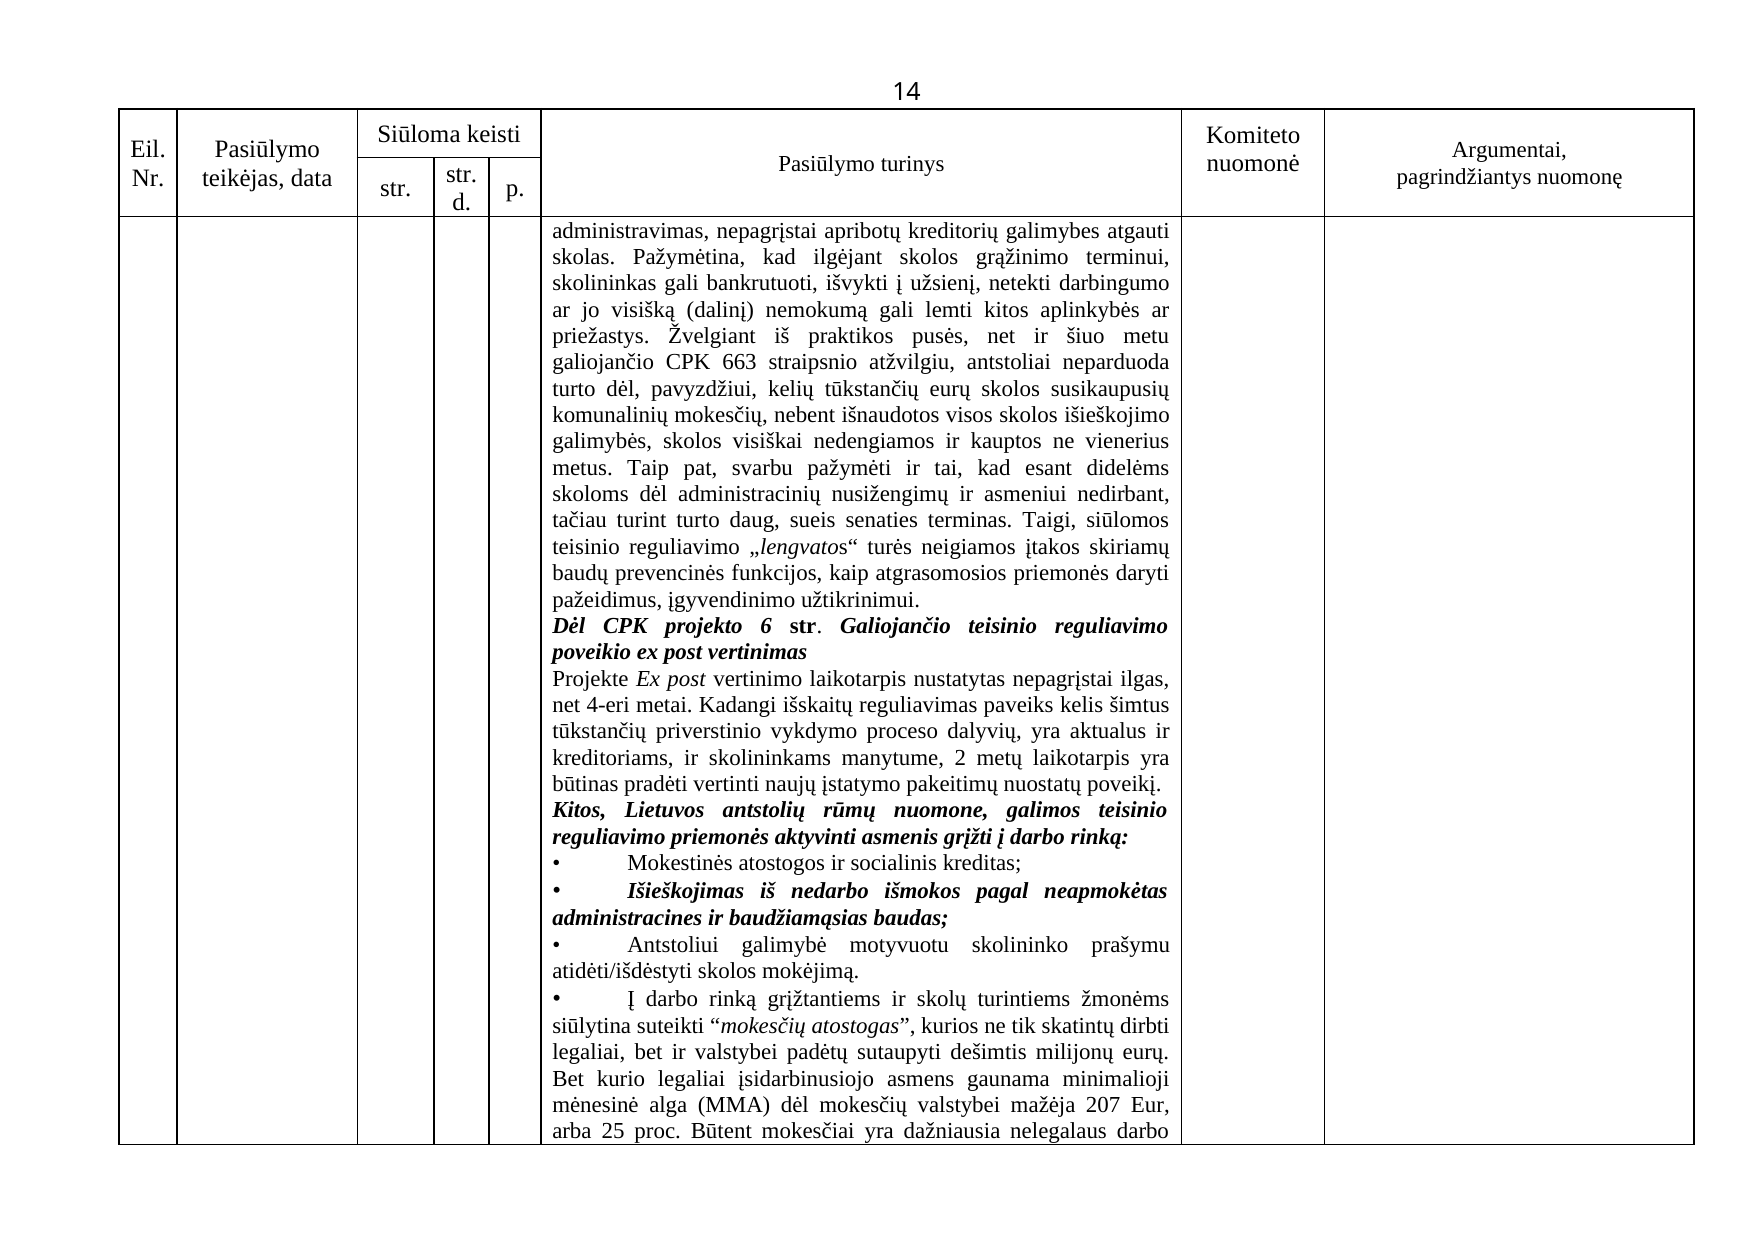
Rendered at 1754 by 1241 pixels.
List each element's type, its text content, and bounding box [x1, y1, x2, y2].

table_cell [1325, 217, 1693, 1144]
table_cell str. [358, 158, 433, 216]
table_header Pasiūlymo teikėjas, data [178, 110, 357, 216]
table_cell [178, 217, 357, 1144]
table_cell [1182, 217, 1324, 1144]
table_cell [120, 217, 176, 1144]
table_header Komiteto nuomonė [1182, 110, 1324, 216]
table_header Pasiūlymo turinys [542, 110, 1181, 216]
table_header Siūloma keisti [358, 110, 540, 157]
table_header Eil. Nr. [120, 110, 176, 216]
table_cell [435, 217, 488, 1144]
table_cell [490, 217, 540, 1144]
table_cell str. d. [435, 158, 488, 216]
table_cell p. [490, 158, 540, 216]
table_cell DĖL LIETUVOS RESUBLIKOS CIVILINIO PROCESO KODEKSO PAKEITIMŲ PROJEKTO Lietuvos antstolių rūmai teikia šį raštą dėl 2023 m. lapkričio 14 d. Lietuvos Respublikos Seimui pateiktų svarstyti Lietuvos Respublikos užimtumo įstatymo Nr. XII-2470 2, 4, 5(1), 16, 17, 20, 24, 25, 30(1), 30(2), 31, 32, 35, 38, 39(3), 40, 41, 42, 43, 44, 45, 47, 48, 48(1), 50 straipsnių ir IV skyriaus pakeitimo įstatymo projekto (Nr. XIVP-3257)ir Lietuvos Respublikos civilinio proceso kodekso 627, 628, 663 ir 736straipsnių pakeitimo įstatymo projekto (Nr. XIVP-3258) (toliau –CPK projektas). Lietuvos antstolių rūmai supranta įstatymų projektų tikslą skatinti įsiskolinusių asmenų grįžimą į darbo rinką, pagerinant jiems sąlygas užsidirbti aukštesnes potencialias pajamas, tačiau nepritaria kai kurioms CPK projektu siūlomoms priemonėms ir reguliavimo pakeitimams. Atsižvelgiant į tai, žemiau šiame rašte teikiame Lietuvos antstolių rūmų pastabas bei pasiūlymus dėl CPK projekto. Nuo 2018 m. įgyvendinti vykdymo procesą reglamentuojančių teisės aktų pakeitimai Siekiant mažinti patiriamą skolų grąžinimo naštą per pastaruosius kelerius metus vykdymo procesą reglamentuojančių teisės aktų pakeitimai buvo orientuoti į skolininko atžvilgiu vykdomo išieškojimo sąlygų pagerinimą bei platesnį skolininko interesų užtikrinimą. Juos išdėstome pridedamoje lentelėje. Iki šiol atsakingų institucijų neatliktas paminėtų teisės aktų pakeitimo poveikio vertinimas skolų grąžinimo procesui, skolininkų elgesiui, kreditavimo sąlygoms, ekonominiams rodikliams, o jau ministerijos Projektais siūlomos naujos papildomos „lengvatos“. Dėl CPK projekto 1 str. [CPK 627 str. 8 p.] ir CPK projekto 4 str. [CPK 736 str.] CPK projektu siūlomomis nuostatomis sukuriamos palankios sąlygos skolininko piktnaudžiavimui dėl toliau pateikiamų priežasčių. Palankiai vertintume galimybę suteikti vadinamąsias „skolų atostogas“, jeigu pakeitimas būtų orientuotas būtent į tikslinę grupę –skolininkus ilgalaikius bedarbius-, grįžtančius į darbo rinką, o tokių „skolos atostogų“ suteikimo procedūra būtų aiškiai apibrėžta laike, taip pat turėtų vienkartinį pobūdį. Atsižvelgiant į tai, Lietuvos antstolių rūmai siūlo įtvirtinti, jog išieškojimo iš darbo užmokesčio ir kitų jo pajamų atidėjimas būtų vienkartinio pobūdžio, o „skolų atostogų“ terminas būtų susietas su Lietuvos Respublikos darbo kodekse numatytu 3 mėn. darbuotojo išbandymo laikotarpiu. Suėjus „skolų atostogų“ terminams, antstolis įgytų teisę išieškoti iš skolininko darbo užmokesčio ar kitų jo pajamų ir 3 mėnesius vykdytų išieškojimą iš skolininko darbo užmokesčio ar kitų jo pajamų, tačiau taikydamas mažesnius išskaitų dydžius, t. y., 3 mėnesius būtų išskaitoma ½ išskaitų dydžio, nustatyto šio kodekso 736 straipsnyje. Kitaip tariant, antstolis nenukreiptų išieškojimo į asmens pajamas 3 mėnesius po įsidarbinimo ir dar 3 mėnesius vykdytų išieškojimą iš darbo užmokesčio, taikydamas mažesnius išskaitų dydžius. Atsižvelgiant į tai, siūlome papildyti CPK nauju CPK 7361 straipsniu, kuris būtų taikomas tik tiems asmenims, kurie atitinka CPK projektu siūlomame 627 straipsnio 8 punkte nurodytas sąlygas. Tuo tarpu, šiuo metu galiojantis CPK 736 straipsnis ir išskaitų dydžiai nekeičiami ir taikomi įprastine tvarka. Svarstome, jog būtent toks palankesnių sąlygų skolininkui taikymo modelis padėtų asmeniui įsitvirtinti darbo rinkoje, būtų kaip paskata pradėti dirbti, žinant, jog tam tikrą laiko tarpą iš skolininko darbo užmokesčio nebus išieškoma arba bus išieškoma mažesnėmis išskaitomis. Siūlytume CPK 627 str. 8 p. dėstyti naujai ir papildyti CPK atskiru 7361 punktu, kuris ir detalizuotų išskaitymo iš skolininko pajamų tvarką tais atvejais, kai taikomos lengvatos: Papildyti CPK 627 straipsnį 8 punktu išdėstant atitinkamai: „8) turtinio pobūdžio išieškojimo byloje, gavus Užimtumo tarnybos prie Lietuvos Respublikos socialinės apsaugos ir darbo ministerijos (toliau – Užimtumo tarnyba) dokumentą, išskaitų vykdymas iš skolininko darbo užmokesčio ir kitų jo pajamų vieną kartą atidedamas ir vykdomas šio Kodekso 7361 nustatyta tvarka.” Papildyti Kodeksą 7361 straipsniu išdėstant atitinkamai: „7361 straipsnis. Išskaitų iš skolininko darbo užmokesčio ir kitų jo pajamų dydis Gavus Užimtumo tarnybos dokumentą dėl skolininko, kuris paskutinius 6 mėnesius nedirbo pagal darbo sutartį arba darbo santykiams prilygintų teisinių santykių pagrindu, pradėjus dirbti pagal darbo sutartį arba darbo santykiams prilygintų teisinių santykių pagrindu, išskaitoma pagal vykdomuosius dokumentus iš darbo užmokesčio ir kitų jo pajamų, kol bus visiškai padengtos išieškomos sumos šia tvarka: 1) 3 mėnesius nuo Užimtumo tarnybos pateikto dokumento išieškojimas atidedamas; 2) 3 mėnesius nuo šio straipsnio 1 punkte nustatyto termino pabaigos išskaitoma ½ išskaitų dydžio, nustatyto šio Kodekso 736 straipsnyje.” Pažymėtina, kad jeigu būtų pritarta Lietuvos antstolių rūmų siūlomam sprendimui dėl išskaitų iš darbo užmokesčio ir kitų jo pajamų mažinimui išskirtinai iš Užimtumo tarnybos atėjusiems asmenims, manome, jog 736 straipsnio 3 dalis galėtų būti taikoma visiems atvejams, t. y. antstoliui reikėtų suteikti teisę patvarkymu, atsižvelgus į skolininko finansinę padėtį, priimti sprendimą dėl išskaitų dalies mažinimo. Taip pat, pagal siūlomą CPK 627 straipsnio 1 dalies 8 punkto formuluotę gali susiklostyti situacija, kai išieškojimas iš skolininko darbo užmokesčio ir kitų jo pajamų galės būti sustabdomas ir vykdant neturtinio pobūdžio sprendimus. Tai reiškia, kad kreditoriaus patirtos išlaidos negalės būti išieškomos iš skolininko. Atsižvelgiant į tai, siūlome numatyti teisę stabdyti išieškojimą iš skolininko darbo užmokesčio ar kitų jo pajamų tik turtinio pobūdžio ginčuose. Pažymėtina, kad siūlomais pakeitimais darbdaviui būtų sukeliama papildoma administracinė našta. Projekto aiškinamajame rašte pasigendama paskaičiavimų, kiek iš Užimtumo tarnyboje registruotų asmenų yra skolininkai, tad nėra aišku, dėl kokio kiekio skolininkų yra daroma ši reforma. Akivaizdu, kad reformos įgyvendinimas pareikalaus lėšų, nes diskusijoje minima atvejo vadyba. Taip pat, reikės administruoti skolininkų prašymus, ką patvirtina ir projekto nuostatos, todėl trūksta skaičiavimų, kokiai daliai asmenų ši paslauga bus reikalinga bei kiek tai kainuos valstybės biudžetui. Papildomai būtina įvertinti biudžeto išlaidas, kai „skolininko atostogos“ taikomos ir išlaikymo bylų ar žalos priteistos dėl sveikatos sužalojimo ar gyvybės netekimo atvejais, kadangi tuo laikotarpiu išlaikymo išmokas (ar priteistas žalas iš atitinkamo fondo) turėtų mokėti Sodra (perėmusi Vaikų išlaikymo fondo funkcijas), todėl atitinkamai reikėtų paskaičiuoti, kiek susidarytų papildomų išlaidų. Dėl CPK projekto 3 str. [CPK 663 str.] Įvertinus Įstatymų projektų tikslą skatinti būtent įsiskolinusių asmenų grįžimą į darbo rinką, manome, jog CPK projektas neturėtų būti susijęs su išieškojimo iš turto reguliavimu. Pakeitimai tikslingi ta apimtimi, kiek tai susiję su darbo santykiais –būtent išskaitų dydžio iš darbo užmokesčio peržiūrėjimas ir išskaitymų lengvatų poreikis. Pažymėtina, kad Latvijos, Estijos įstatymai nenumato nukreipimo į skolininko turtą pagal skolos dydį ir (ar) turto vertę ribojimų apskritai. CPK projekto 3 straipsniu siūloma pakeisti CPK 663 straipsnio 1 d. numatytus terminus, kad pinigų išieškojimas negali būti nukreipiamas į skolininko turtą, jeigu skolininkas pateikia antstoliui įrodymus, kad išieškotiną sumą ir vykdymo išlaidas galima išieškoti per 12 mėn. vietoj šiuo metu nustatytų 6 mėn., o išieškant iš skolininkui priklausančio paskutinio būsto, kuriame jis gyvena –per 36mėn. vietoj šiuo metu nustatytų 18 mėn. CPK projektu siūloma pakeisti CPK 663 straipsnio 3 dalį, padidinant šiuo metu galiojančiame CPK nustatytą 4 tūkstančių eurų sumą iki 10 MMA. Manome, jog terminų prailginimas Lietuvos regionuose sukurtų visišką draudimą vykdyti išieškojimą iš turto ir neabejotinai pablogintų visų vartotojų skolinimosi sąlygas ir apribotų išieškojimo nukreipimą į bet kokį nekilnojamą turtą. Galime numanyti, kad šie siūlymai siejami su nemokumo (bankroto) proceso administravimu, tačiau įstatymų projektų rengėjų manymas, kad tokiu būdu pavyktų išsaugoti skolininko turtą, yra klaidinantis. Projektų rengėjai pasitelkia teisinio reguliavimo priemones, kurios galutiniame rezultate nedisciplinuoja, o realiai ilguoju laikotarpiu padaro skolininką nemokiu. Reikėtų įvertinti tai, kad dalis asmenų turi turto, kurį būtų galima realizuoti, atitinkamai padengti įsiskolinimus ir jiems liktų netgi dalis turto sumos, kurios pagalba asmuo galėtų investuoti į mažesnį būstą regionuose. Pažymėtina, kad kartu su skola yra išieškomos ir procesinės palūkanos, kurios ilguoju laikotarpiu tik augtų ir viršytų pačią skolą. Turimais duomenimis, apie 57 proc. visų vykdomųjų bylų (741 tūkst.) kartu su skola išieškomos ir priteistos palūkanos. Pačios mažiausios palūkanos paprastai sudaro 5-6 proc., tačiau labai dažni atvejai, kai palūkanos viršija dešimt, ar keliasdešimt procentų (yra bylų, kuriose skaičiuojamos 40-80 proc. metinių palūkanų). Atkreiptinas dėmesys, kad pagal Civilinio kodekso nuostatas pirmiausia dengiama ne skola, bet priskaičiuotos palūkanos (jeigu išieškomos nedidelės sumos, jos paprastai skiriamos priskaičiuotoms palūkanoms apmokėti, o skola mažėja nedidele dalimi), o palūkanos skaičiuojamos iki pilno skolos išieškojimo, t. y. skolą išieškant dalimis. Vadovaujantis 2023 m. liepos 15-24 d. atliktos reprezentatyvios visuomenės nuomonės apklausos duomenimis1, kurios metu buvo siekiama išsiaiškinti visuomenės požiūrį į valdžios institucijų pateiktus siūlymus mažinti išskaitas iš skolingų asmenų darbo užmokesčio ir jam prilygintų pajamų, aštuoni iš dešimties gyventojų nesirinktų ilgesnio ir brangesnio skolų išieškojimo kelio.1 Prieiga internetu: https://www.antstoliurumai.lt/index.php?id=3046 Apklausos duomenimis, 77 proc. respondentų nesutiktų papildomai sumokėti 800 eurų kreditoriui ir antstoliui už tai, kad skola iš jų pajamų kas mėnesį būtų išieškoma mažesnėmis dalimis ir per ilgesnį terminą nei dabar (ne per dvejus metus, o per penkerius metus). Projekte siūloma viena kitą dubliuojančios „lengvatos“. Skolininkui suteikiamos ne tik taip vadinamos „skolininko atostogos“, bet mažinami ir išskaitų dydžiai išieškant iš darbo užmokesčio. Todėl siūlytume laipsniškai pereiti prie skolų išieškojimo iš pajamų sąlygų pakeitimo ir terminus peržiūrėti racionaliai, pvz. 9 mėn. ir 24 mėn. CPK projekte siūloma įtvirtinti 10 MMA riba dėl draudimo nukreipti išieškojimą į turtą, tačiau, manome, kad didinimas turėtų būti laipsniškas. Atkreiptinas dėmesys, kad būsto vertė regionuose ženkliai mažesnė, nei siūlomas nustatyti 10 MMA dydis. Pažymėtina, kad kaimiškose vietovėse būstų kainos gali būti ir po 6000,00 Eur ir mažiau. Įvertinus tai, siekiant neužkirsti kelio kreditoriams atgauti skolas, siūlome šiuo metu galiojančią 4000 tūkstančių eurų ribą didinti palaipsniui po 50 proc., kas, atsižvelgiant į nuo 2024 m. įsigaliosiantį MMA (924 Eur) siektų daugiau, nei 5500 EUR. Atsižvelgiant į tai, siūlome pakeisti CPK 663 straipsnio 1 dalį ir ją išdėstyti taip: „1. Pinigų išieškojimas negali būti nukreipiamas į skolininko turtą, jeigu skolininkas pateikia antstoliui įrodymus, kad išieškotiną sumą ir vykdymo išlaidas galima išieškoti per šešis mėnesius 9mėnesius, o išieškant iš skolininkui priklausančio paskutinio būsto, kuriame jis gyvena, – per aštuoniolika mėnesių 24 mėnesius, darant šio Kodekso 736 straipsnyje nurodyto dydžio išskaitas iš skolininko darbo užmokesčio, pensijos, stipendijos ar kitų pajamų. Šiuo atveju antstolis gali realizuoti skolininko turtą, jei paaiškėja, kad darant išskaitas iš skolininko darbo užmokesčio, pensijos, stipendijos ar kitų pajamų išieškotina suma ir vykdymo išlaidos per šioje dalyje nustatytą terminą nebus išieškotos.” 2. Pakeisti 663 straipsnio 3 dalį ir ją išdėstyti taip: „3. Jeigu skolininkas nepateikia antstoliui šio straipsnio 1 dalyje nurodytų įrodymų arba paaiškėja, kad išieškotina suma ir vykdymo išlaidos nebus išieškotos per šio straipsnio 1 dalyje nustatytą terminą, išieškoti iš skolininkui priklausančio paskutinio būsto, kuriame jis gyvena, galima tik tuo atveju, kai išieškotina suma ir vykdymo išlaidos viršija keturis tūkstančius eurų 6 Vyriausybės patvirtintos minimalios mėnesinės algos (toliau –MMA) dydį. Šioje dalyje nustatytas apribojimas netaikomas, jeigu skolininkui priklausančio paskutinio būsto, kuriame jis gyvena, vertė yra mažesnė negu išieškotina suma ir vykdymo išlaidos.“ Neabejotina, jog ilgesniame laikotarpyje užsitęsusių skolų administravimas, nepagrįstai apribotų kreditorių galimybes atgauti skolas. Pažymėtina, kad ilgėjant skolos grąžinimo terminui, skolininkas gali bankrutuoti, išvykti į užsienį, netekti darbingumo ar jo visišką (dalinį) nemokumą gali lemti kitos aplinkybės ar priežastys. Žvelgiant iš praktikos pusės, net ir šiuo metu galiojančio CPK 663 straipsnio atžvilgiu, antstoliai neparduoda turto dėl, pavyzdžiui, kelių tūkstančių eurų skolos susikaupusių komunalinių mokesčių, nebent išnaudotos visos skolos išieškojimo galimybės, skolos visiškai nedengiamos ir kauptos ne vienerius metus. Taip pat, svarbu pažymėti ir tai, kad esant didelėms skoloms dėl administracinių nusižengimų ir asmeniui nedirbant, tačiau turint turto daug, sueis senaties terminas. Taigi, siūlomos teisinio reguliavimo „lengvatos“ turės neigiamos įtakos skiriamų baudų prevencinės funkcijos, kaip atgrasomosios priemonės daryti pažeidimus, įgyvendinimo užtikrinimui. Dėl CPK projekto 6 str. Galiojančio teisinio reguliavimo poveikio ex post vertinimas Projekte Ex post vertinimo laikotarpis nustatytas nepagrįstai ilgas, net 4-eri metai. Kadangi išskaitų reguliavimas paveiks kelis šimtus tūkstančių priverstinio vykdymo proceso dalyvių, yra aktualus ir kreditoriams, ir skolininkams manytume, 2 metų laikotarpis yra būtinas pradėti vertinti naujų įstatymo pakeitimų nuostatų poveikį. Kitos, Lietuvos antstolių rūmų nuomone, galimos teisinio reguliavimo priemonės aktyvinti asmenis grįžti į darbo rinką: Mokestinės atostogos ir socialinis kreditas; Išieškojimas iš nedarbo išmokos pagal neapmokėtas administracines ir baudžiamąsias baudas; Antstoliui galimybė motyvuotu skolininko prašymu atidėti/išdėstyti skolos mokėjimą. Į darbo rinką grįžtantiems ir skolų turintiems žmonėms siūlytina suteikti “mokesčių atostogas”, kurios ne tik skatintų dirbti legaliai, bet ir valstybei padėtų sutaupyti dešimtis milijonų eurų. Bet kurio legaliai įsidarbinusiojo asmens gaunama minimalioji mėnesinė alga (MMA) dėl mokesčių valstybei mažėja 207 Eur, arba 25 proc. Būtent mokesčiai yra dažniausia nelegalaus darbo priežastis. Kreditoriams išskaičiuojamos sumos visais atvejais mažesnės už mokesčius valstybei: atsižvelgiant į MMA uždirbančio asmens skolų skaičių ir pobūdį, skoloms dengti gali būti išskaičiuojama nuo 126 iki 190 Eur. Valstybei subsidijuojant į darbo rinką grįžusių asmenų mokėtinus mokesčius ir nebemokant jiems nedarbo išmokos, kurios vidutinis dydis šiuo metu yra 458 Eur. Ilgalaikiams bedarbiams tai būtų reali paskata pradėti legaliai dirbti. Jei per metus į darbo rinką sugrįžtų 10 tūkst. ilgalaikių bedarbių, būtų sutaupoma jau 30,1 mln. Eur lėšų, o jei būtų užimtos visos 14,5 tūkst. esamų laisvų darbo vietų, valstybės biudžetas pasipildytų beveik 43,7 mln. Eur. Atkreipiame dėmesį, kad tokios “mokesčių lengvatos” sukurta nauda būtų keleriopai didesnė už tą spėjamą 6,5 mln. Eur sumą, apie kurią kalbama projekto aiškinamajame rašte. Lietuvos antstolių rūmų atliktais skaičiavimais, vien tik siūlymas du kartus mažinti skolų išskaičiavimo dydį iš MMA neviršijančių skolingo asmens pajamų vienos 2000 Eur skolos išieškojimo trukmę prailgintų 2,6 karto (nuo 23 mėn. iki 59 mėn.), o finansinę naštą MMA uždirbančiam skolininkui papildomai padidintų apie 800 Eur. Asmeniui, turinčiam dvi skolas po 1000 Eur ir uždirbančiam MMA, išieškojimo trukmė pagal siūlomą tvarką ilgėtų beveik 4 kartus (nuo 15 mėn. iki 59 mėn.), o papildomai mokėtina suma didėtų iki 960 Eur. Tai ne tik priverstinio išieškojimo išlaidos, bet ir teismų priteisiamos palūkanos, kurios įprastai pradedamos skaičiuoti nuo kreditoriaus kreipimosi į teismą dienos. Užsitęsusio išieškojimo atvejais palūkanos, delspinigiai, netesybos ir administravimo mokesčiai pirmines pradelstų skolų sumas išaugina po 8-9 kartus. Į darbo rinką grįžę skolininkai, net ir mokėdami galiojančios redakcijos Civilinio proceso kodekso 736 str. įtvirtintas išskaitas iš pajamų skoloms dengti, pragyvenimui kas mėnesį turėtų 672 Eur (po 22 Eur dienai), arba 39 Eur daugiau, negu dabartinė MMA „į rankas“ (633 Eur).Taip pat, valstybė, įvertinusi asmens pastangas grįžti į darbo rinką, galėtų suteikti tokiems asmenims socialinį kreditą. Pastebėtina, kad tokia praktika taikoma ir kitose valstybėse, pavyzdžiui, Nyderlanduose. Dar vienas postūmis trauktis iš šešėlio būtų leidimas iš nedarbo išmokos išieškoti skolas už administracinės ar baudžiamosios teisės pažeidimus. Galiojant draudimui išieškoti skolas iš nedarbo išmokos, skolingas bedarbis renkasi 458 Eur nedarbo išmoką ir dar 840 Eur nelegalių darbo pajamų (iš viso – 1298 Eur), nei gauti minimalias mėnesines pajamas. Paminėtina, jog kaimyninėje Latvijoje, Lenkijoje iš baudų nesumokėjusių pažeidėjų gaunamos MMA leidžiama išskaičiuoti net 50 proc. lėšų, tokiu būdu viešąją tvarką saugant ne tik draudimais, bet ir siekiant užtikrinti paskirtų nuobaudų neišvengiamumą. Taigi, papildomai siūlome apsvarstyti CPK 738 straipsnio pakeitimą, pildant nuostatas, jog „iš laikinojo nedarbingumo atvejais mokamų socialinio draudimo išmokų, nedarbo socialinio draudimo išmokų išieškoti galima tik pagal teismo sprendimą dėl išlaikymo išieškojimo ir pagal teismo sprendimą dėl žalos, padarytos suluošinimu ar kitaip sužalojus sveikatą, taip pat atėmus maitintojo gyvybę, atlyginimo, ir vykdant baudos už administracinius nusižengimus bei baudžiamajame procese paskirtų baudų išieškojimą šio Kodekso 7361 straipsnyje nustatyta tvarka.“ Įsidarbinus iš tokio asmens galėtų būti 3 mėnesius skola neišieškoma, o dar 3 mėnesius būtų taikomos sumažintos išskaitos iš darbo užmokesčio ir jam prilygintų pajamų. [542, 217, 1181, 1144]
table_cell [358, 217, 433, 1144]
table_header Argumentai, pagrindžiantys nuomonę [1325, 110, 1693, 216]
